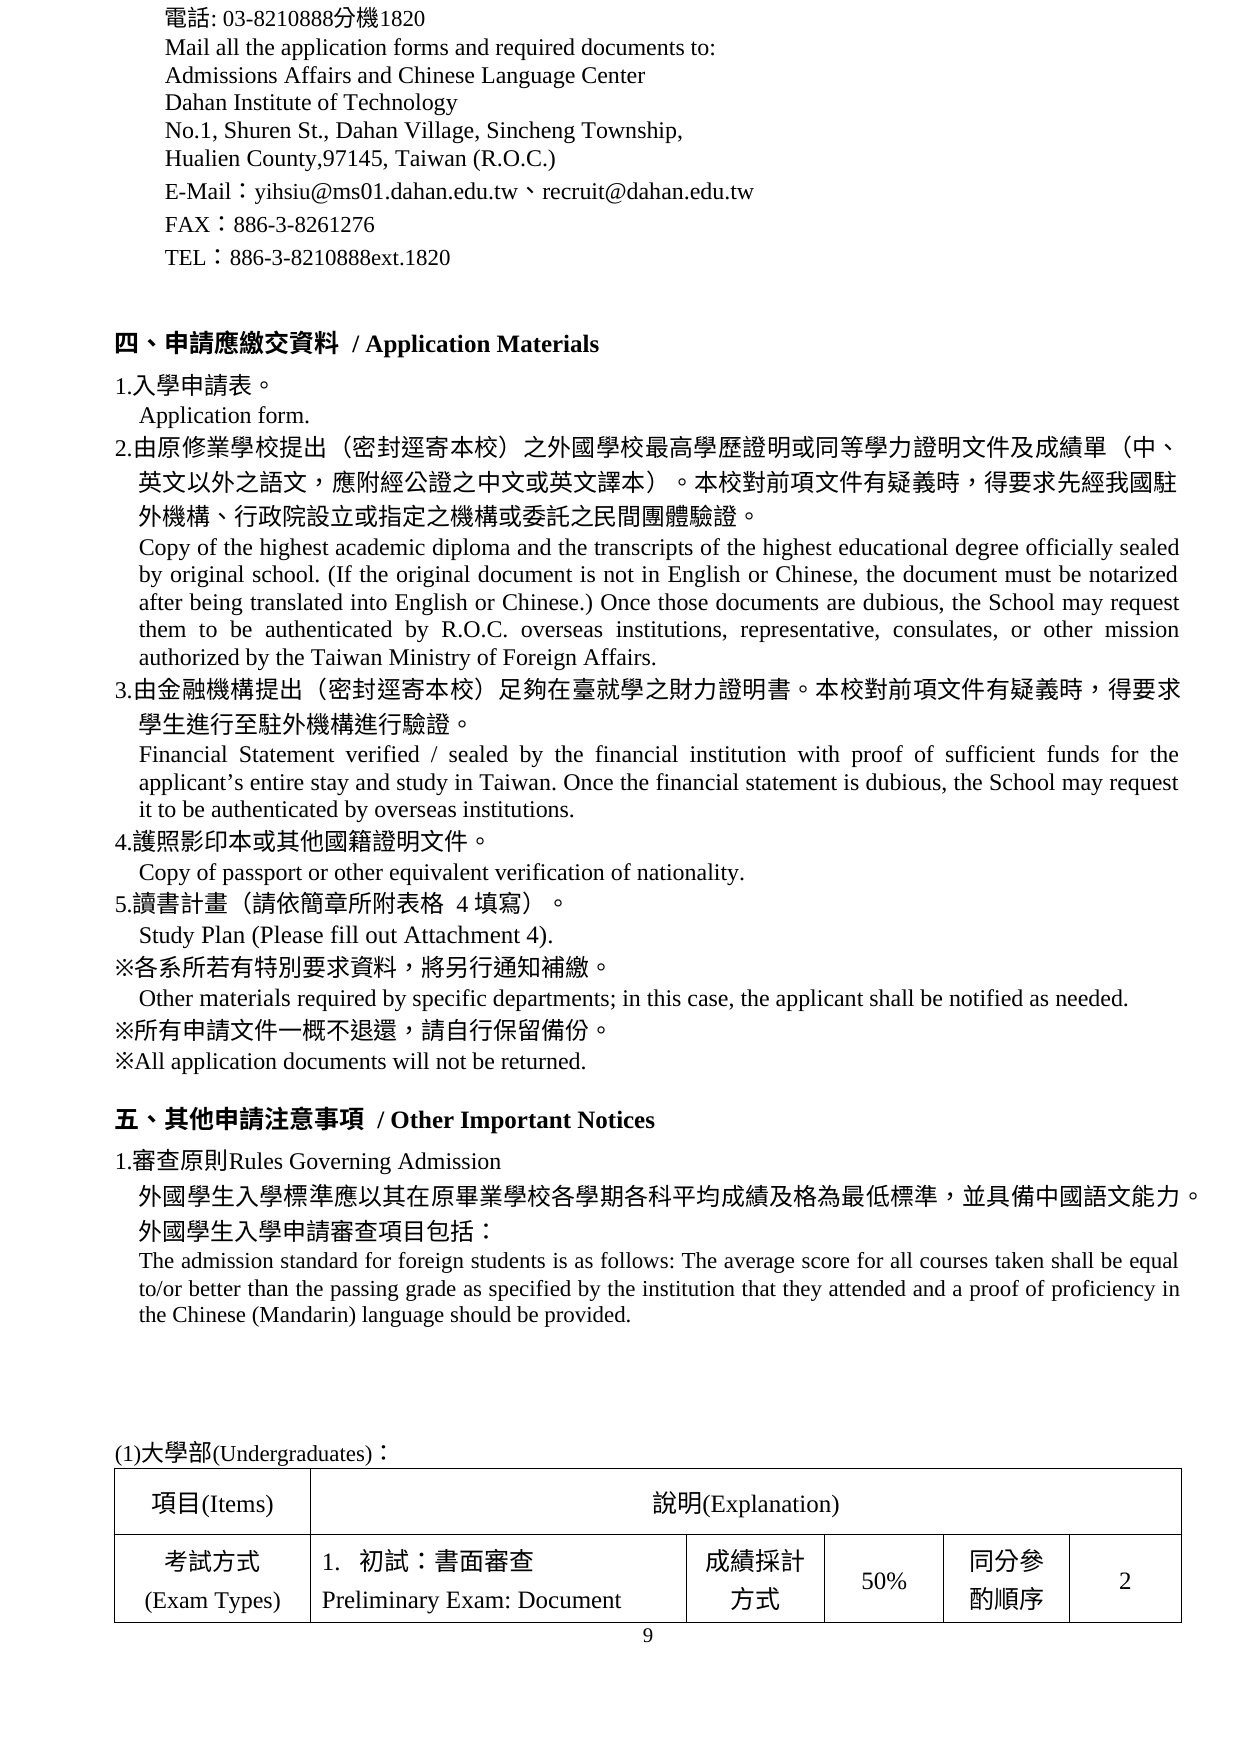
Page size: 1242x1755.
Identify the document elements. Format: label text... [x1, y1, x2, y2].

text 1.入學申請表。 [114, 366, 1181, 401]
text TEL：886-3-8210888ext.1820 [114, 239, 1181, 272]
text Dahan Institute of Technology [164, 88, 1181, 116]
text Admissions Affairs and Chinese Language Center [164, 61, 1181, 88]
text Financial Statement verified / sealed by the financial institution with proof of sufficient funds for the applicant’s entire stay and study in Taiwan. Once the financial statement is dubious, the School may request it to be authenticated by overseas institutions. [138, 740, 1181, 823]
text Application form. [138, 401, 1181, 428]
table_cell 考試方式 (Exam Types) [115, 1535, 310, 1622]
text 1.審查原則Rules Governing Admission [114, 1142, 1181, 1176]
text 電話: 03-8210888分機1820 [114, 0, 1181, 33]
text ※All application documents will not be returned. [114, 1047, 1181, 1074]
text 2.由原修業學校提出（密封逕寄本校）之外國學校最高學歷證明或同等學力證明文件及成績單（中、英文以外之語文，應附經公證之中文或英文譯本）。本校對前項文件有疑義時，得要求先經我國駐外機構、行政院設立或指定之機構或委託之民間團體驗證。 [114, 428, 1181, 533]
table_header 說明(Explanation) [311, 1469, 1181, 1533]
text 3.由金融機構提出（密封逕寄本校）足夠在臺就學之財力證明書。本校對前項文件有疑義時，得要求學生進行至駐外機構進行驗證。 [114, 671, 1181, 740]
text 四、申請應繳交資料 / Application Materials [114, 324, 1181, 360]
table_cell 初試：書面審查 Preliminary Exam: Document [311, 1535, 686, 1622]
text No.1, Shuren St., Dahan Village, Sincheng Township, [164, 116, 1181, 144]
text Mail all the application forms and required documents to: [114, 33, 1181, 61]
table_cell 2 [1070, 1535, 1181, 1622]
text The admission standard for foreign students is as follows: The average score for all courses taken shall be equal to/or better than the passing grade as specified by the institution that they attended and a proof of proficiency in the Chinese (Mandarin) language should be provided. [138, 1247, 1181, 1328]
text Hualien County,97145, Taiwan (R.O.C.) [164, 144, 1181, 171]
text ※所有申請文件一概不退還，請自行保留備份。 [114, 1012, 1181, 1047]
text FAX：886-3-8261276 [114, 206, 1181, 239]
text E-Mail：yihsiu@ms01.dahan.edu.tw、recruit@dahan.edu.tw [114, 171, 1181, 206]
text 外國學生入學標準應以其在原畢業學校各學期各科平均成績及格為最低標準，並具備中國語文能力。外國學生入學申請審查項目包括： [138, 1176, 1181, 1247]
text ※各系所若有特別要求資料，將另行通知補繳。 [114, 948, 1181, 983]
table_cell 成績採計方式 [687, 1535, 824, 1622]
text 五、其他申請注意事項 / Other Important Notices [114, 1099, 1181, 1136]
table_header 項目(Items) [115, 1469, 310, 1533]
text (1)大學部(Undergraduates)： [114, 1433, 1181, 1468]
text 4.護照影印本或其他國籍證明文件。 [114, 823, 1181, 857]
table_cell 50% [825, 1535, 943, 1622]
table_cell 同分參 酌順序 [944, 1535, 1069, 1622]
text Study Plan (Please fill out Attachment 4). [138, 920, 1181, 948]
text Copy of passport or other equivalent verification of nationality. [138, 857, 1181, 885]
text Other materials required by specific departments; in this case, the applicant shall be notified as needed. [138, 983, 1181, 1012]
text 5.讀書計畫（請依簡章所附表格 4 填寫）。 [114, 885, 1181, 920]
text Copy of the highest academic diploma and the transcripts of the highest educational degree officially sealed by original school. (If the original document is not in English or Chinese, the document must be notarized after being translated into English or Chinese.) Once those documents are dubious, the School may request them to be authenticated by R.O.C. overseas institutions, representative, consulates, or other mission authorized by the Taiwan Ministry of Foreign Affairs. [138, 533, 1181, 671]
